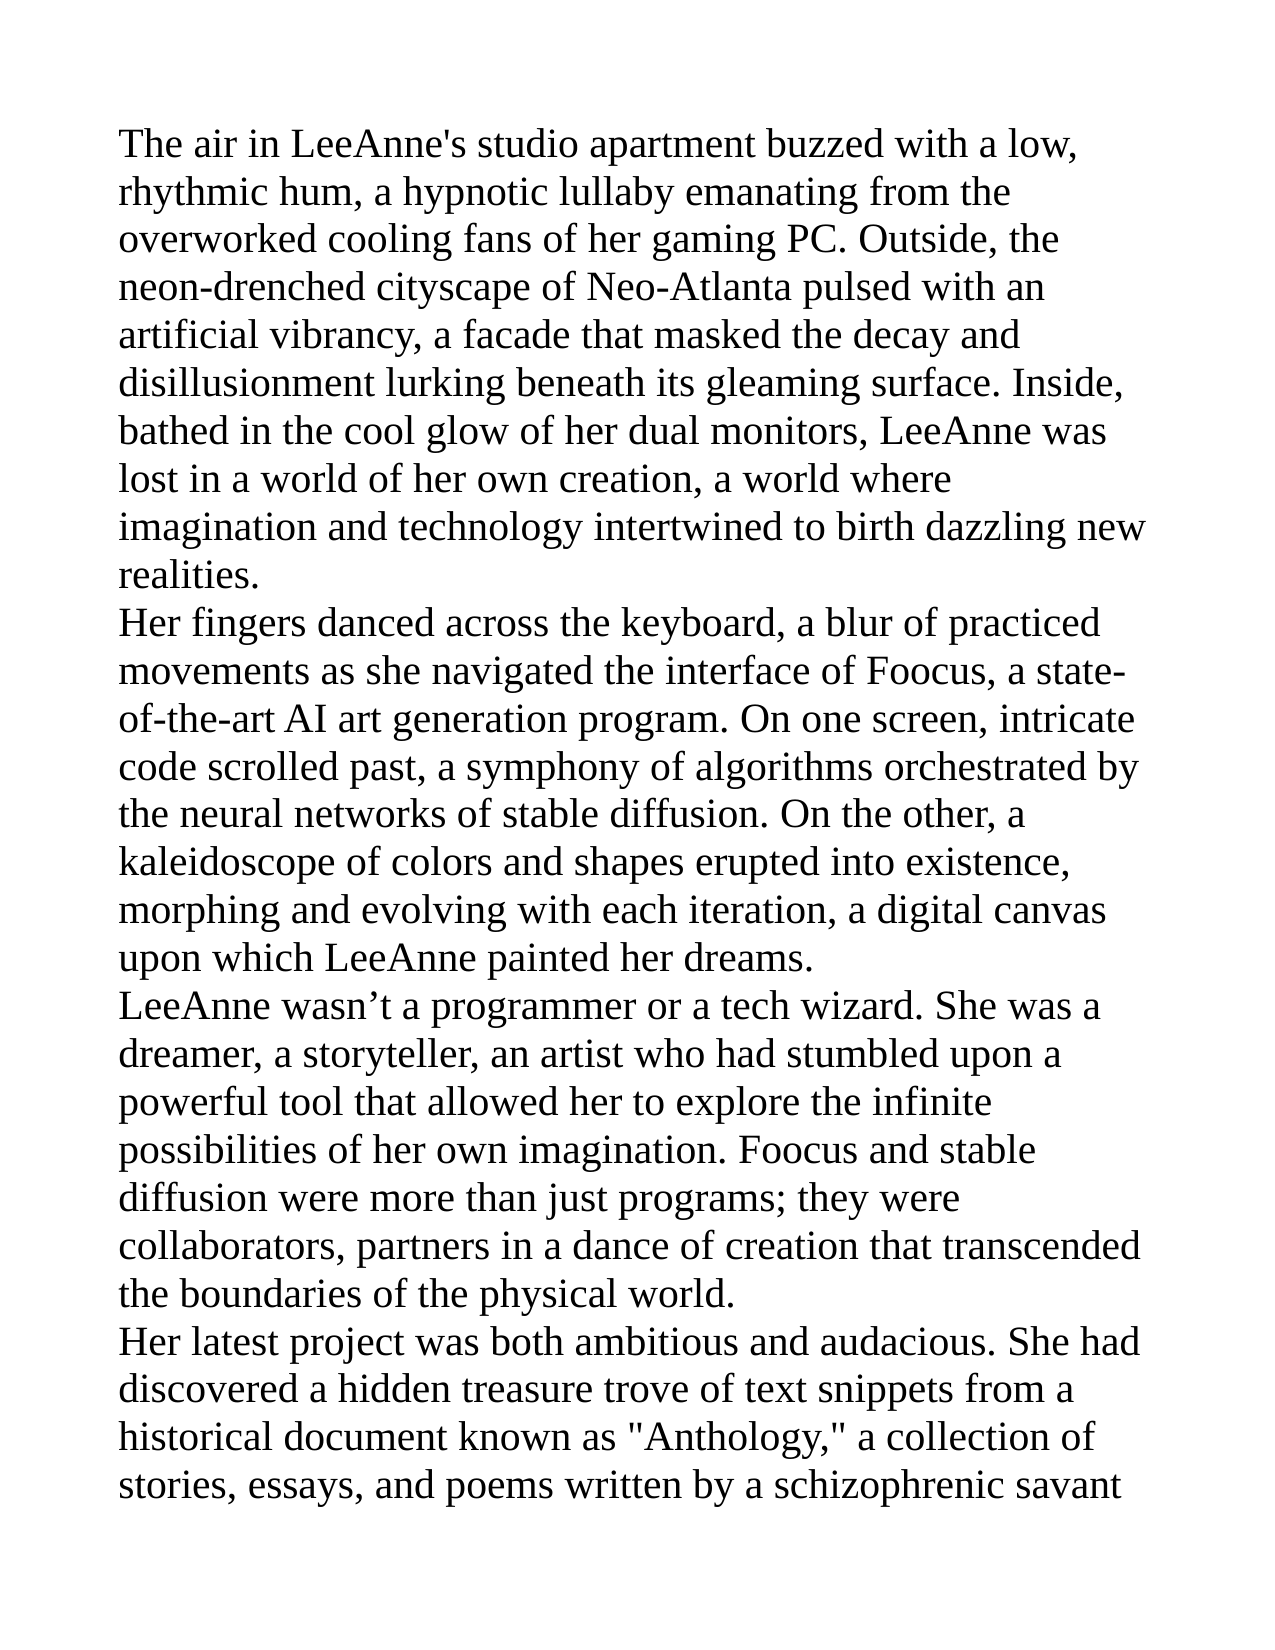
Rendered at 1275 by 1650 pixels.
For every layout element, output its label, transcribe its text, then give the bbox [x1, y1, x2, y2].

text LeeAnne wasn’t a programmer or a tech wizard. She was a dreamer, a storyteller, an artist who had stumbled upon a powerful tool that allowed her to explore the infinite possibilities of her own imagination. Foocus and stable diffusion were more than just programs; they were collaborators, partners in a dance of creation that transcended the boundaries of the physical world. [118, 981, 1157, 1316]
text The air in LeeAnne's studio apartment buzzed with a low, rhythmic hum, a hypnotic lullaby emanating from the overworked cooling fans of her gaming PC. Outside, the neon-drenched cityscape of Neo-Atlanta pulsed with an artificial vibrancy, a facade that masked the decay and disillusionment lurking beneath its gleaming surface. Inside, bathed in the cool glow of her dual monitors, LeeAnne was lost in a world of her own creation, a world where imagination and technology intertwined to birth dazzling new realities. [118, 118, 1157, 597]
text Her fingers danced across the keyboard, a blur of practiced movements as she navigated the interface of Foocus, a state-of-the-art AI art generation program. On one screen, intricate code scrolled past, a symphony of algorithms orchestrated by the neural networks of stable diffusion. On the other, a kaleidoscope of colors and shapes erupted into existence, morphing and evolving with each iteration, a digital canvas upon which LeeAnne painted her dreams. [118, 597, 1157, 981]
text Her latest project was both ambitious and audacious. She had discovered a hidden treasure trove of text snippets from a historical document known as "Anthology," a collection of stories, essays, and poems written by a schizophrenic savant [118, 1316, 1157, 1508]
